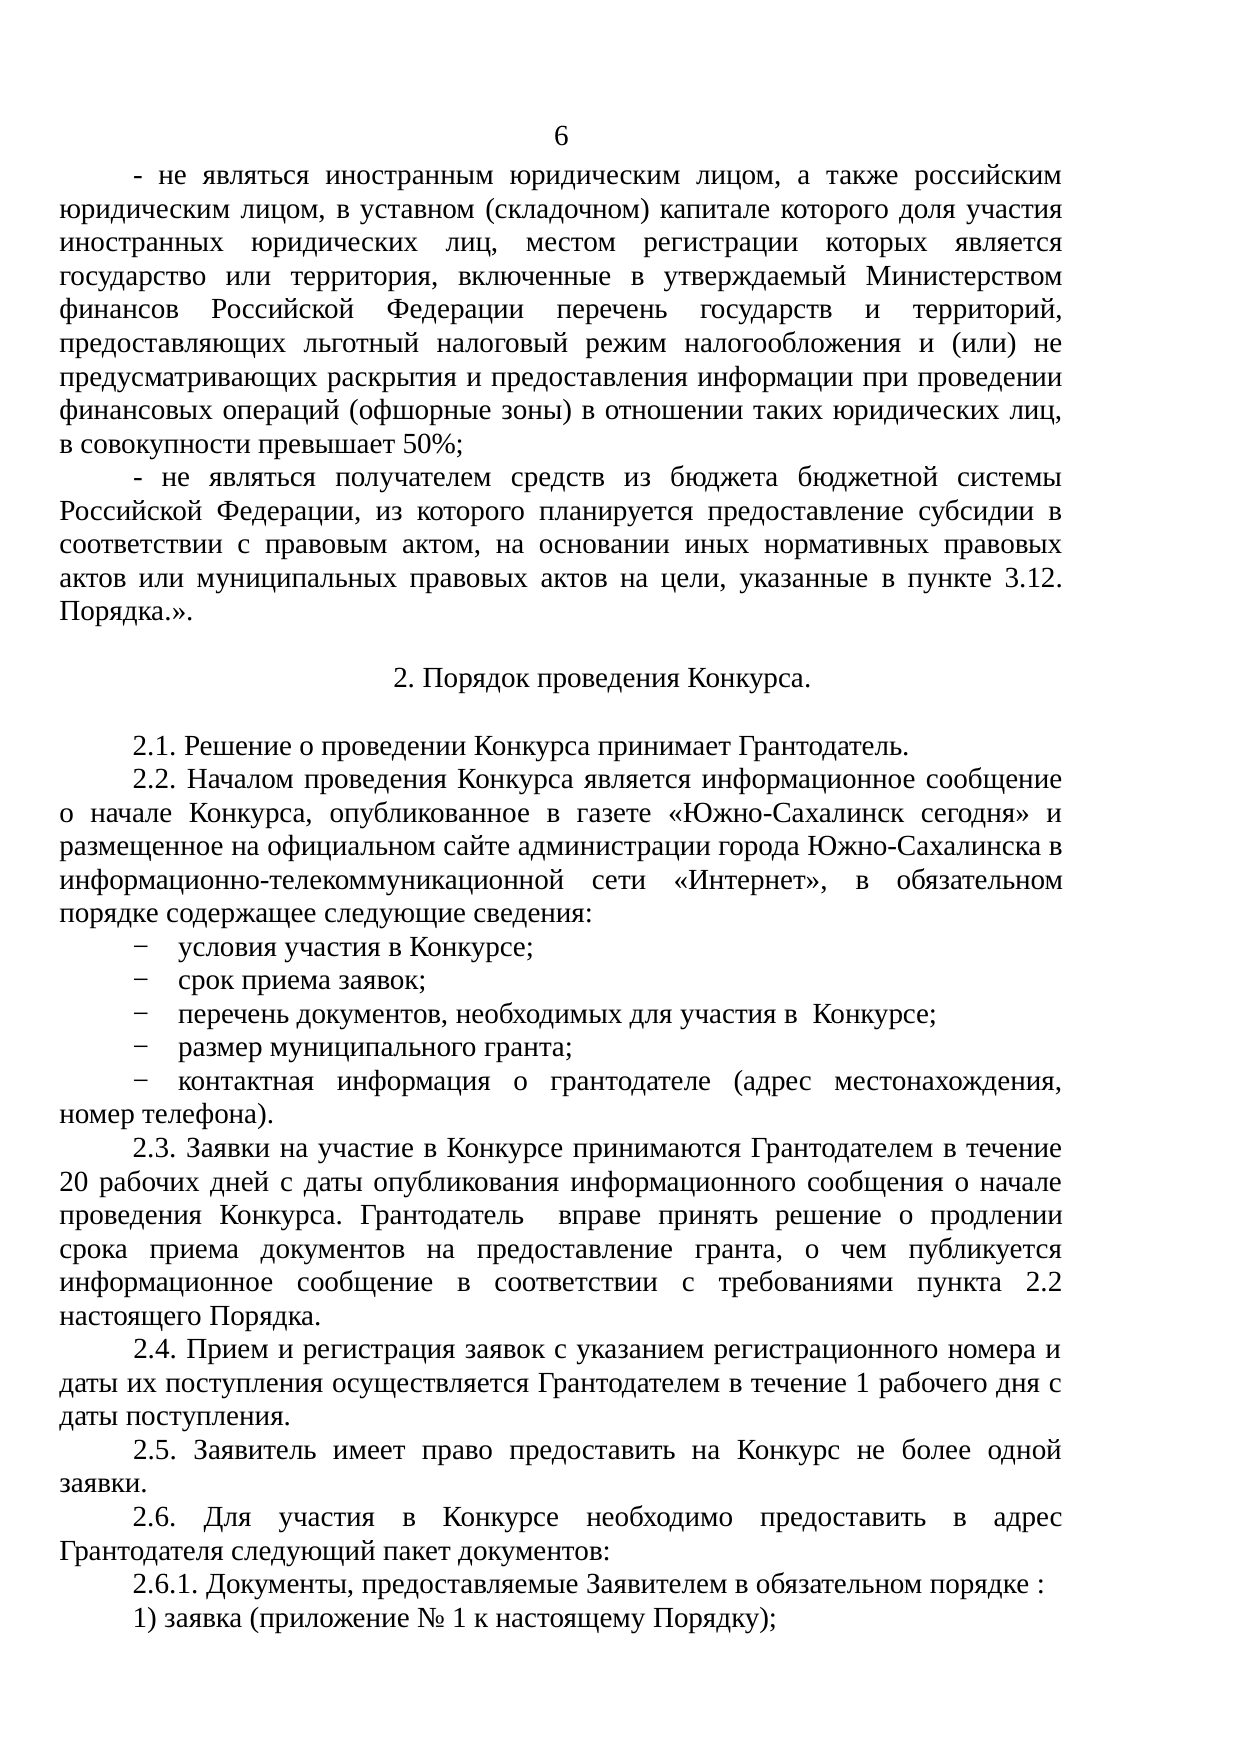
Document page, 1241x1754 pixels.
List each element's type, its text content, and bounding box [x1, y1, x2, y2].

text 2. Порядок проведения Конкурса. [59, 661, 1063, 694]
list размер муниципального гранта; [59, 1030, 1063, 1063]
text 2.1. Решение о проведении Конкурса принимает Грантодатель. [59, 728, 1063, 761]
list 2.4. Прием и регистрация заявок с указанием регистрационного номера и даты их поступления осуществляется Грантодателем в течение 1 рабочего дня с даты поступления. [59, 1332, 1063, 1432]
list контактная информация о грантодателе (адрес местонахождения, номер телефона). [59, 1063, 1063, 1130]
list условия участия в Конкурсе; [59, 929, 1063, 963]
list перечень документов, необходимых для участия в Конкурсе; [59, 996, 1063, 1030]
text - не являться получателем средств из бюджета бюджетной системы Российской Федерации, из которого планируется предоставление субсидии в соответствии с правовым актом, на основании иных нормативных правовых актов или муниципальных правовых актов на цели, указанные в пункте 3.12. Порядка.». [59, 459, 1063, 627]
text 2.2. Началом проведения Конкурса является информационное сообщение о начале Конкурса, опубликованное в газете «Южно-Сахалинск сегодня» и размещенное на официальном сайте администрации города Южно-Сахалинска в информационно-телекоммуникационной сети «Интернет», в обязательном порядке содержащее следующие сведения: [59, 761, 1063, 929]
text 2.3. Заявки на участие в Конкурсе принимаются Грантодателем в течение 20 рабочих дней с даты опубликования информационного сообщения о начале проведения Конкурса. Грантодатель вправе принять решение о продлении срока приема документов на предоставление гранта, о чем публикуется информационное сообщение в соответствии с требованиями пункта 2.2 настоящего Порядка. [59, 1130, 1063, 1332]
text 1) заявка (приложение № 1 к настоящему Порядку); [59, 1600, 1063, 1633]
text 2.6. Для участия в Конкурсе необходимо предоставить в адрес Грантодателя следующий пакет документов: [59, 1499, 1063, 1566]
text 2.6.1. Документы, предоставляемые Заявителем в обязательном порядке : [59, 1566, 1063, 1600]
text 2.5. Заявитель имеет право предоставить на Конкурс не более одной заявки. [59, 1432, 1063, 1499]
text - не являться иностранным юридическим лицом, а также российским юридическим лицом, в уставном (складочном) капитале которого доля участия иностранных юридических лиц, местом регистрации которых является государство или территория, включенные в утверждаемый Министерством финансов Российской Федерации перечень государств и территорий, предоставляющих льготный налоговый режим налогообложения и (или) не предусматривающих раскрытия и предоставления информации при проведении финансовых операций (офшорные зоны) в отношении таких юридических лиц, в совокупности превышает 50%; [59, 158, 1063, 459]
list срок приема заявок; [59, 963, 1063, 996]
